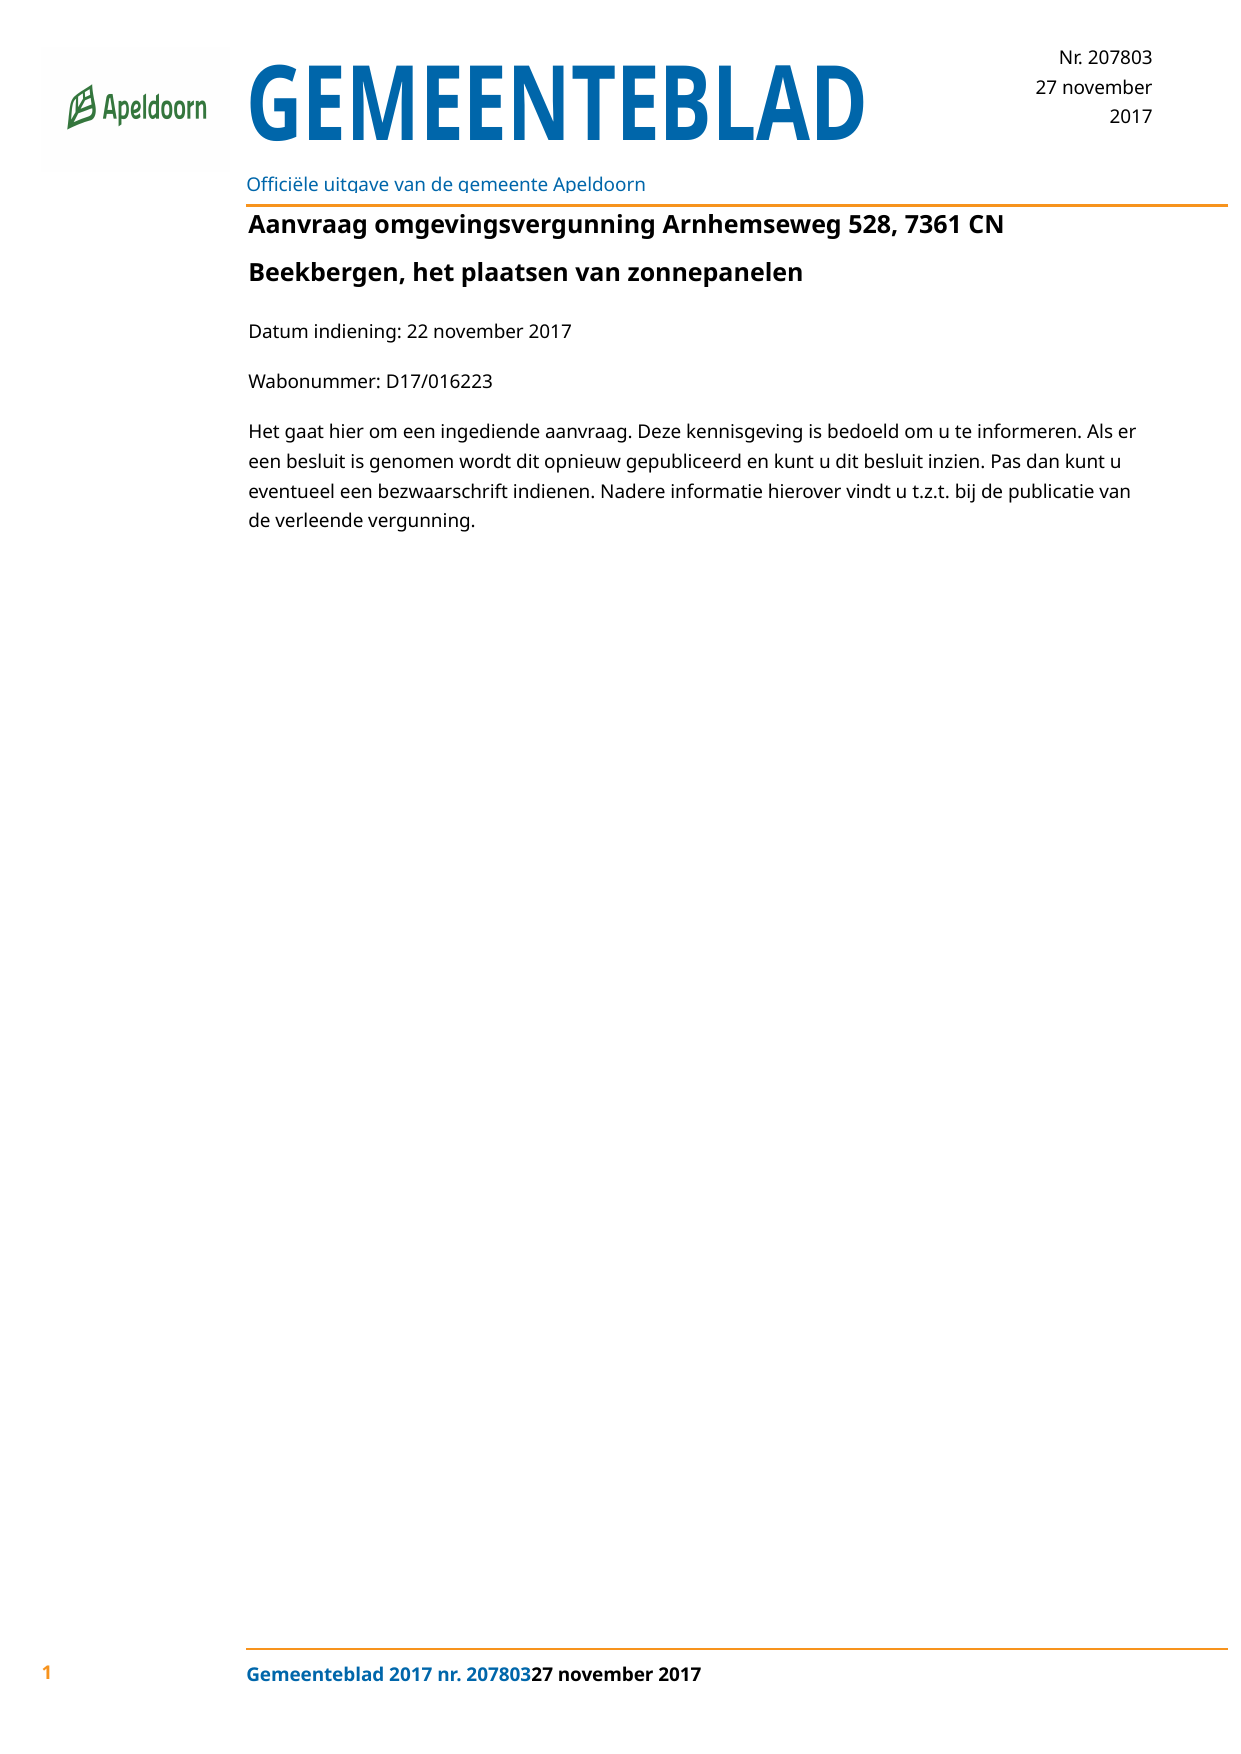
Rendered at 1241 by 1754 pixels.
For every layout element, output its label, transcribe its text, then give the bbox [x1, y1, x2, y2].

text Het gaat hier om een ingediende aanvraag. Deze kennisgeving is bedoeld om u te informeren. Als er een besluit is genomen wordt dit opnieuw gepubliceerd en kunt u dit besluit inzien. Pas dan kunt u eventueel een bezwaarschrift indienen. Nadere informatie hierover vindt u t.z.t. bij de publicatie van de verleende vergunning. [248, 419, 1152, 533]
text Wabonummer: D17/016223 [248, 368, 1152, 394]
picture [41, 47, 231, 172]
text Aanvraag omgevingsvergunning Arnhemseweg 528, 7361 CN Beekbergen, het plaatsen van zonnepanelen [248, 207, 1152, 288]
text Datum indiening: 22 november 2017 [248, 318, 1152, 344]
